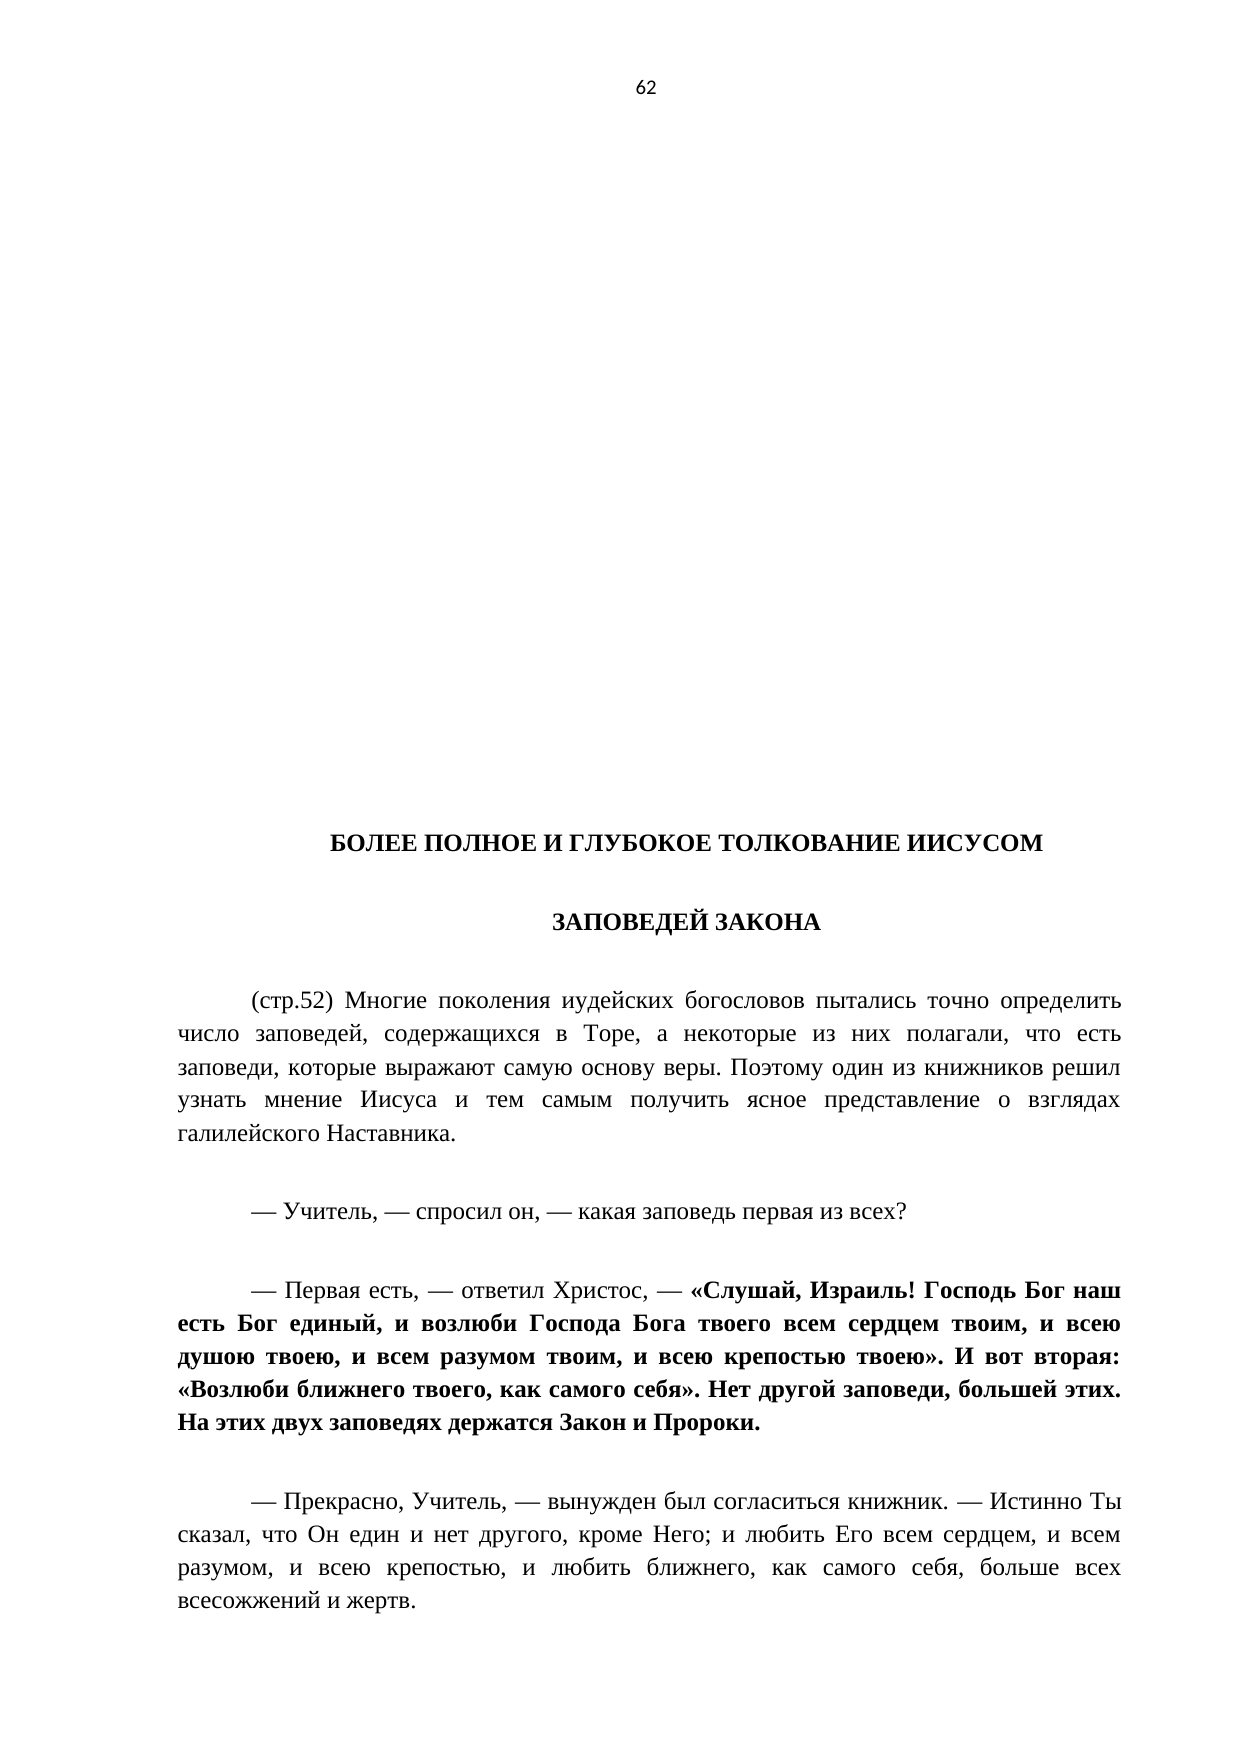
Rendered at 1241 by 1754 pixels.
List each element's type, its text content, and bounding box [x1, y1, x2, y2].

text ЗАПОВЕДЕЙ ЗАКОНА [177, 907, 1122, 935]
text БОЛЕЕ ПОЛНОЕ И ГЛУБОКОЕ ТОЛКОВАНИЕ ИИСУСОМ [177, 828, 1122, 857]
text — Первая есть, — ответил Христос, — «Слушай, Израиль! Господь Бог наш есть Бог единый, и возлюби Господа Бога твоего всем сердцем твоим, и всею душою твоею, и всем разумом твоим, и всею крепостью твоею». И вот вторая: «Возлюби ближнего твоего, как самого себя». Нет другой заповеди, большей этих. На этих двух заповедях держатся Закон и Пророки. [177, 1275, 1122, 1436]
text (стр.52) Многие поколения иудейских богословов пытались точно определить число заповедей, содержащихся в Торе, а некоторые из них полагали, что есть заповеди, которые выражают самую основу веры. Поэтому один из книжников решил узнать мнение Иисуса и тем самым получить ясное представление о взглядах галилейского Наставника. [177, 986, 1122, 1146]
text — Прекрасно, Учитель, — вынужден был согласиться книжник. — Истинно Ты сказал, что Он един и нет другого, кроме Него; и любить Его всем сердцем, и всем разумом, и всею крепостью, и любить ближнего, как самого себя, больше всех всесожжений и жертв. [177, 1486, 1122, 1614]
text — Учитель, — спросил он, — какая заповедь первая из всех? [177, 1196, 1122, 1225]
